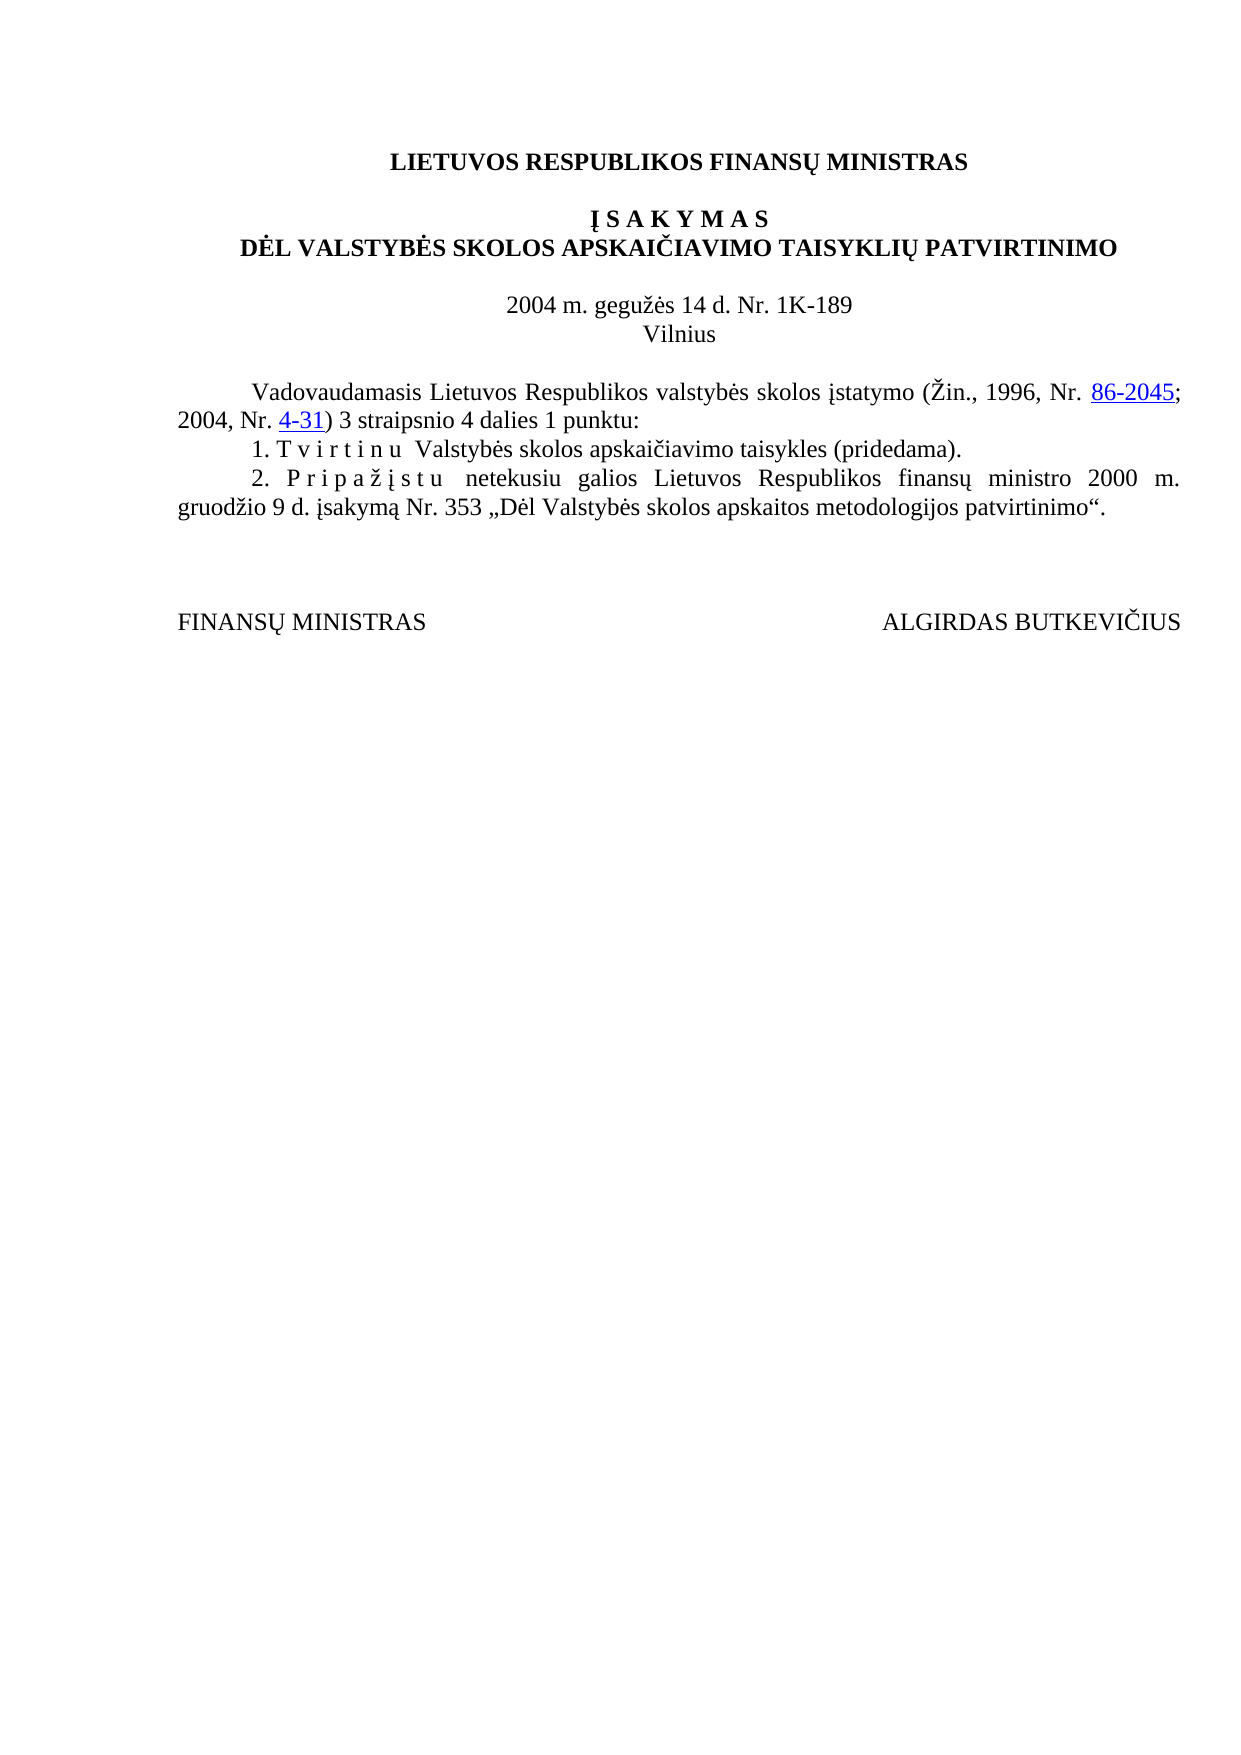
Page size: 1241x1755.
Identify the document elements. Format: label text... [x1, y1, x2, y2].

text Vilnius [177, 319, 1181, 348]
text DĖL VALSTYBĖS SKOLOS APSKAIČIAVIMO TAISYKLIŲ PATVIRTINIMO [177, 233, 1181, 262]
text FINANSŲ MINISTRAS ALGIRDAS BUTKEVIČIUS [177, 607, 1181, 636]
text Vadovaudamasis Lietuvos Respublikos valstybės skolos įstatymo (Žin., 1996, Nr. 86-2045; 2004, Nr. 4-31) 3 straipsnio 4 dalies 1 punktu: [177, 377, 1181, 434]
text 1. Tvirtinu Valstybės skolos apskaičiavimo taisykles (pridedama). [177, 434, 1181, 463]
text LIETUVOS RESPUBLIKOS FINANSŲ MINISTRAS [177, 147, 1181, 176]
text 2004 m. gegužės 14 d. Nr. 1K-189 [177, 291, 1181, 319]
text 2. Pripažįstu netekusiu galios Lietuvos Respublikos finansų ministro 2000 m. gruodžio 9 d. įsakymą Nr. 353 „Dėl Valstybės skolos apskaitos metodologijos patvirtinimo“. [177, 463, 1181, 521]
text Į S A K Y M A S [177, 204, 1181, 233]
